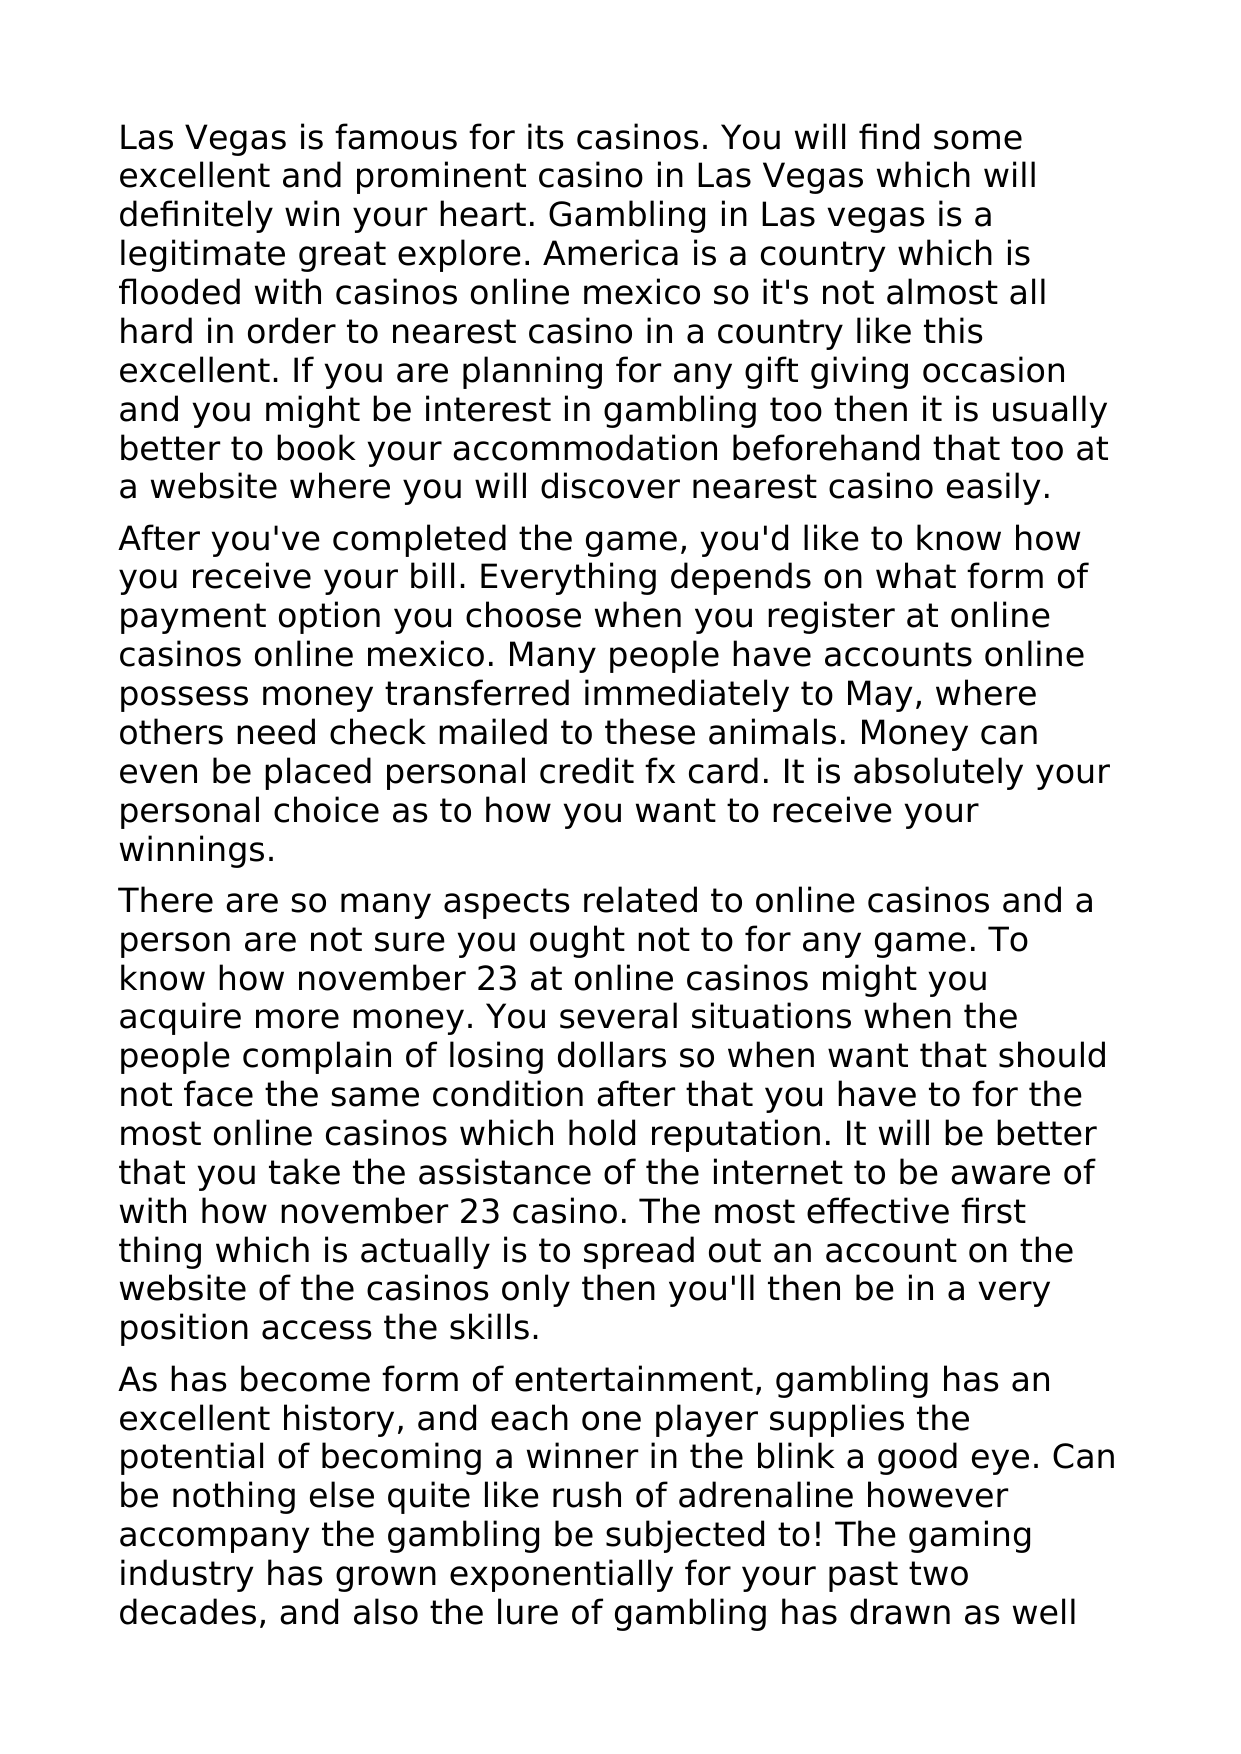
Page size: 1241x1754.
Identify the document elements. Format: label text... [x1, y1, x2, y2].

text As has become form of entertainment, gambling has an excellent history, and each one player supplies the potential of becoming a winner in the blink a good eye. Can be nothing else quite like rush of adrenaline however accompany the gambling be subjected to! The gaming industry has grown exponentially for your past two decades, and also the lure of gambling has drawn as well [118, 1360, 1122, 1632]
text Las Vegas is famous for its casinos. You will find some excellent and prominent casino in Las Vegas which will definitely win your heart. Gambling in Las vegas is a legitimate great explore. America is a country which is flooded with casinos online mexico so it's not almost all hard in order to nearest casino in a country like this excellent. If you are planning for any gift giving occasion and you might be interest in gambling too then it is usually better to book your accommodation beforehand that too at a website where you will discover nearest casino easily. [118, 118, 1122, 507]
text There are so many aspects related to online casinos and a person are not sure you ought not to for any game. To know how november 23 at online casinos might you acquire more money. You several situations when the people complain of losing dollars so when want that should not face the same condition after that you have to for the most online casinos which hold reputation. It will be better that you take the assistance of the internet to be aware of with how november 23 casino. The most effective first thing which is actually is to spread out an account on the website of the casinos only then you'll then be in a very position access the skills. [118, 881, 1122, 1348]
text After you've completed the game, you'd like to know how you receive your bill. Everything depends on what form of payment option you choose when you register at online casinos online mexico. Many people have accounts online possess money transferred immediately to May, where others need check mailed to these animals. Money can even be placed personal credit fx card. It is absolutely your personal choice as to how you want to receive your winnings. [118, 519, 1122, 869]
